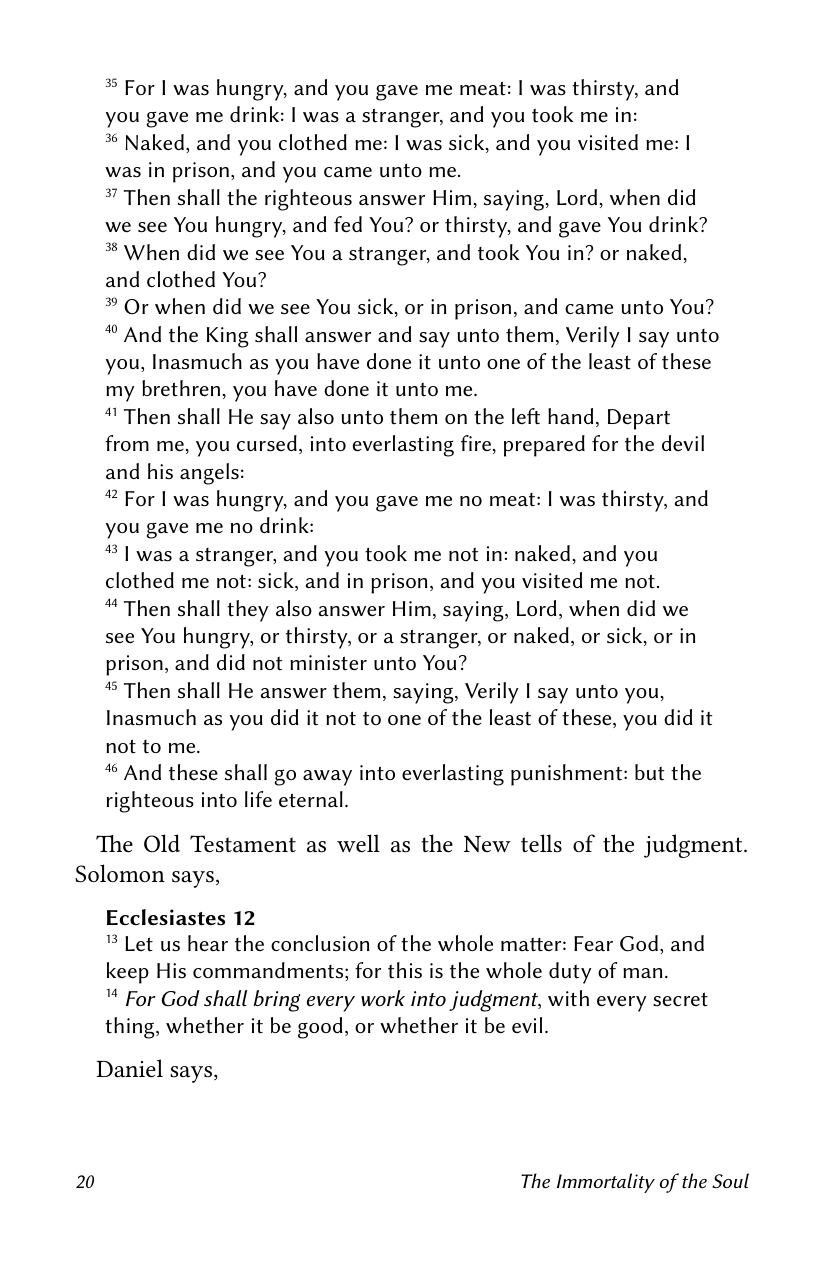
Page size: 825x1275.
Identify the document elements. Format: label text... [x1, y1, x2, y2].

text 43 I was a stranger, and you took me not in: naked, and you clothed me not: sick, and in prison, and you visited me not. [105, 541, 720, 594]
text 46 And these shall go away into everlasting punishment: but the righteous into life eternal. [105, 760, 720, 813]
text 40 And the King shall answer and say unto them, Verily I say unto you, Inasmuch as you have done it unto one of the least of these my brethren, you have done it unto me. [105, 322, 720, 402]
text Ecclesiastes 12 [105, 904, 750, 931]
text 45 Then shall He answer them, saying, Verily I say unto you, Inasmuch as you did it not to one of the least of these, you did it not to me. [105, 678, 720, 759]
text 44 Then shall they also answer Him, saying, Lord, when did we see You hungry, or thirsty, or a stranger, or naked, or sick, or in prison, and did not minister unto You? [105, 596, 720, 676]
text 38 When did we see You a stranger, and took You in? or naked, and clothed You? [105, 239, 720, 293]
text Daniel says, [75, 1055, 750, 1084]
text 39 Or when did we see You sick, or in prison, and came unto You? [105, 294, 720, 320]
text 14 For God shall bring every work into judgment, with every secret thing, whether it be good, or whether it be evil. [105, 985, 720, 1039]
text 41 Then shall He say also unto them on the left hand, Depart from me, you cursed, into everlasting fire, prepared for the devil and his angels: [105, 404, 720, 485]
text 36 Naked, and you clothed me: I was sick, and you visited me: I was in prison, and you came unto me. [105, 130, 720, 183]
text 13 Let us hear the conclusion of the whole matter: Fear God, and keep His commandments; for this is the whole duty of man. [105, 931, 720, 984]
text 35 For I was hungry, and you gave me meat: I was thirsty, and you gave me drink: I was a stranger, and you took me in: [105, 75, 720, 128]
text 37 Then shall the righteous answer Him, saying, Lord, when did we see You hungry, and fed You? or thirsty, and gave You drink? [105, 184, 720, 238]
text 42 For I was hungry, and you gave me no meat: I was thirsty, and you gave me no drink: [105, 486, 720, 539]
text The Old Testament as well as the New tells of the judgment. Solomon says, [75, 830, 750, 888]
